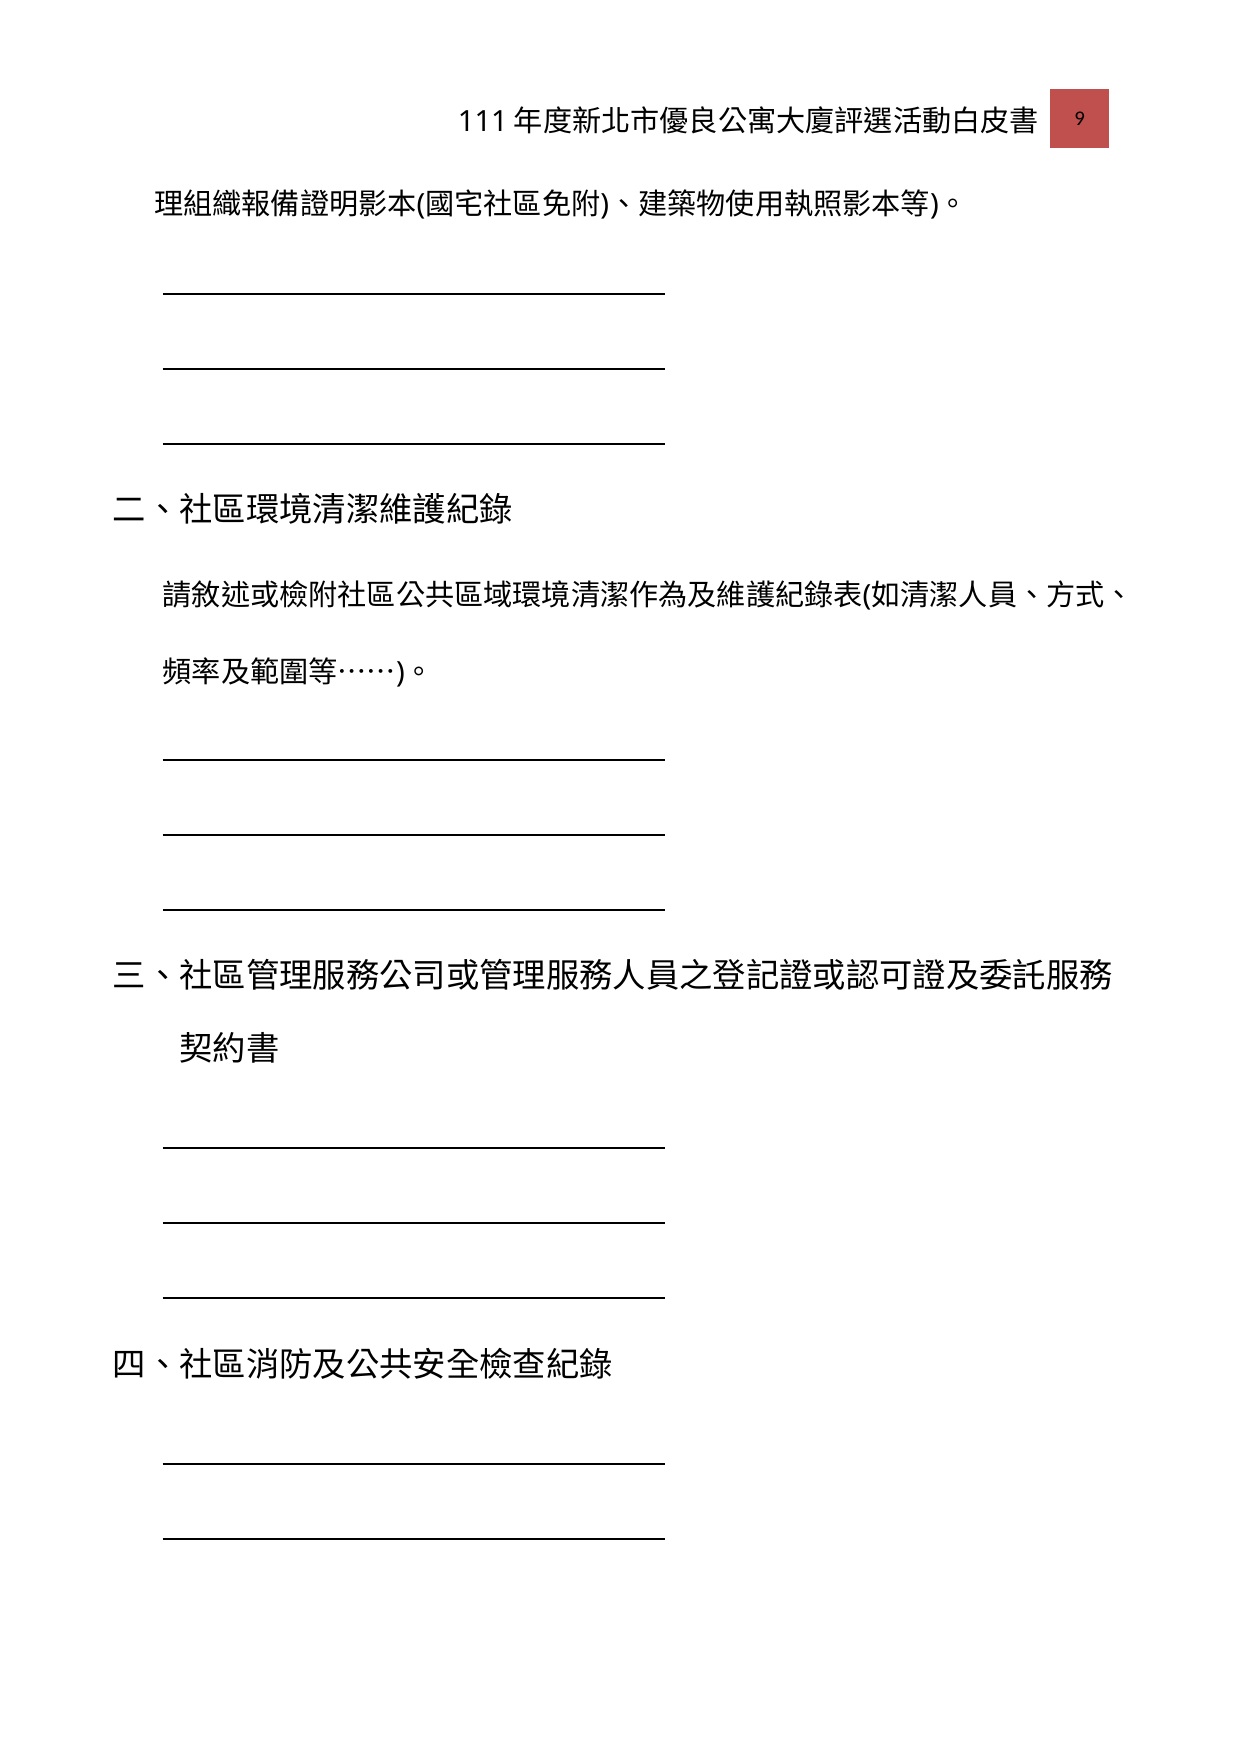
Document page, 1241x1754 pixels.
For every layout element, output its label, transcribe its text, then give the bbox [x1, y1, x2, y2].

subtitle 社區消防及公共安全檢查紀錄 [112, 1338, 1128, 1386]
list 理組織報備證明影本(國宅社區免附)、建築物使用執照影本等)。 [112, 164, 1128, 239]
subtitle 社區管理服務公司或管理服務人員之登記證或認可證及委託服務契約書 [112, 949, 1128, 1070]
text 請敘述或檢附社區公共區域環境清潔作為及維護紀錄表(如清潔人員、方式、頻率及範圍等……)。 [162, 556, 1128, 706]
subtitle 社區環境清潔維護紀錄 [112, 483, 1128, 531]
